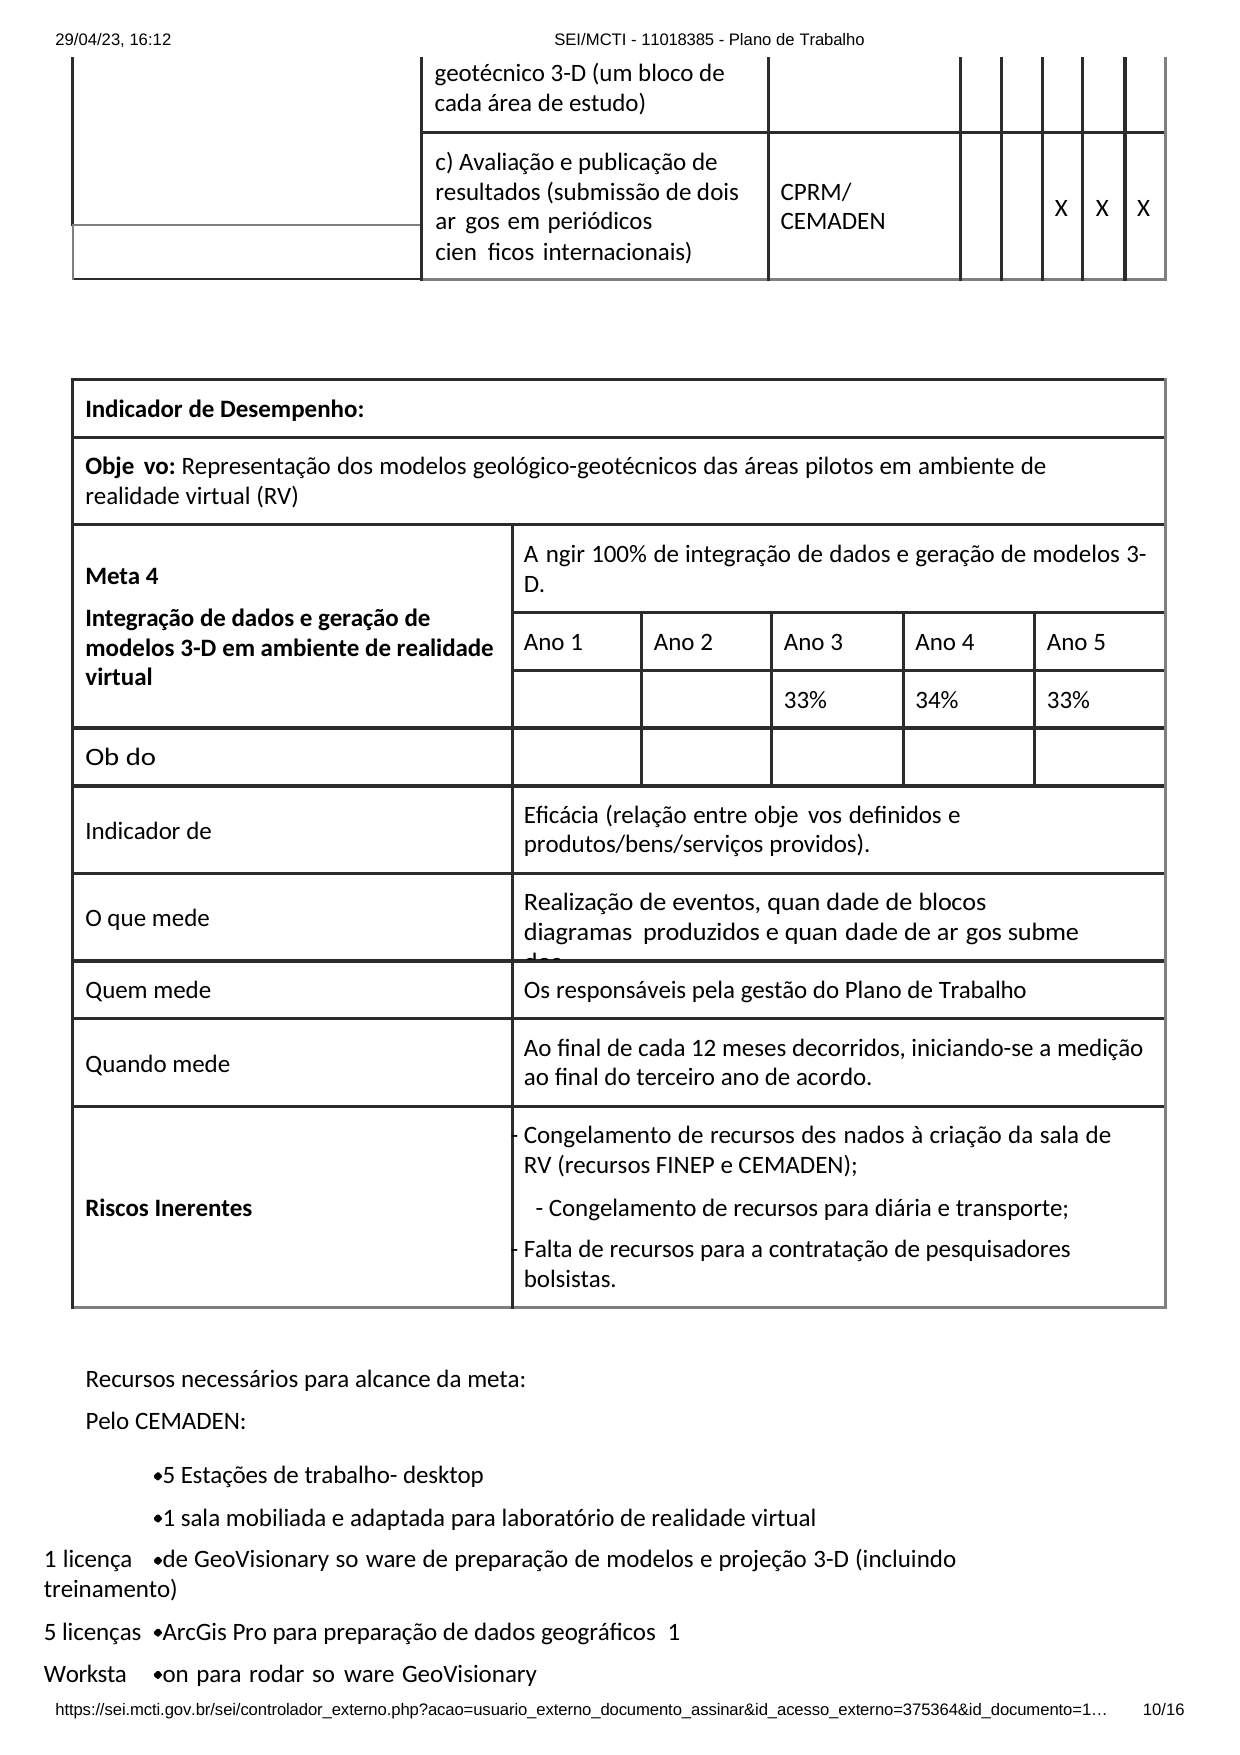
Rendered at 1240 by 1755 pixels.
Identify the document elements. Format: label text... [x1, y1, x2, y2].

table_cell [514, 672, 640, 726]
table_header geotécnico 3-D (um bloco de cada área de estudo) [423, 57, 767, 131]
table_header [1003, 57, 1041, 131]
table_cell Quem mede [74, 963, 511, 1017]
table_cell X [1084, 134, 1123, 278]
table_cell Congelamento de recursos des nados à criação da sala de RV (recursos FINEP e CEMADEN); Congelamento de recursos para diária e transporte; Falta de recursos para a contratação de pesquisadores bolsistas. [514, 1108, 1164, 1306]
table_cell Ob do [74, 730, 511, 784]
table_cell A ngir 100% de integração de dados e geração de modelos 3- D. [514, 526, 1164, 611]
table_cell Quando mede [74, 1020, 511, 1104]
table_header [770, 57, 959, 131]
table_cell 34% [905, 672, 1033, 726]
text Recursos necessários para alcance da meta: Pelo CEMADEN: [85, 1363, 535, 1436]
table_cell [1036, 730, 1164, 784]
table_cell Eﬁcácia (relação entre obje vos deﬁnidos e produtos/bens/serviços providos). [514, 788, 1164, 872]
table_cell Meta 4 Integração de dados e geração de modelos 3-D em ambiente de realidade virtual [74, 526, 511, 726]
table_cell O que mede [74, 875, 511, 959]
table_cell Ano 4 [905, 614, 1033, 669]
table_cell Ao ﬁnal de cada 12 meses decorridos, iniciando-se a medição ao ﬁnal do terceiro ano de acordo. [514, 1020, 1164, 1104]
table_header [74, 57, 420, 224]
table_cell Os responsáveis pela gestão do Plano de Trabalho [514, 963, 1164, 1017]
table_cell [773, 730, 902, 784]
table_cell [1003, 134, 1041, 278]
table_cell X [1044, 134, 1081, 278]
table_header [1084, 57, 1123, 131]
table_header [1044, 57, 1081, 131]
table_cell Ano 5 [1036, 614, 1164, 669]
table_cell 33% [1036, 672, 1164, 726]
table_cell Realização de eventos, quan dade de blocos diagramas produzidos e quan dade de ar gos subme dos [514, 875, 1164, 959]
text 1 licença de GeoVisionary so ware de preparação de modelos e projeção 3-D (incluindo treinamento) [44, 1544, 1087, 1603]
table_cell Ano 2 [643, 614, 770, 669]
table_cell 33% [773, 672, 902, 726]
text 5 licenças ArcGis Pro para preparação de dados geográﬁcos 1 Worksta on para rodar so ware GeoVisionary [44, 1616, 754, 1688]
table_cell Ano 1 [514, 614, 640, 669]
table_cell Obje vo: Representação dos modelos geológico-geotécnicos das áreas pilotos em ambiente de realidade virtual (RV) [74, 439, 1164, 523]
table_header [962, 57, 1000, 131]
table_cell [74, 226, 420, 278]
table_cell [643, 730, 770, 784]
table_cell [905, 730, 1033, 784]
table_cell Riscos Inerentes [74, 1108, 511, 1306]
text 1 sala mobiliada e adaptada para laboratório de realidade virtual [148, 1502, 1196, 1532]
text https://sei.mcti.gov.br/sei/controlador_externo.php?acao=usuario_externo_documento_assinar&id_acesso_externo=375364&id_documento=1… 10/16 [55, 1699, 1196, 1719]
table_cell Indicador de [74, 788, 511, 872]
table_cell [643, 672, 770, 726]
table_cell Ano 3 [773, 614, 902, 669]
table_cell [962, 134, 1000, 278]
table_cell X [1127, 134, 1164, 278]
table_header [1127, 57, 1164, 131]
table_header Indicador de Desempenho: [74, 381, 1164, 436]
table_cell c) Avaliação e publicação de resultados (submissão de dois ar gos em periódicos cien ﬁcos internacionais) [423, 134, 767, 278]
table_cell CPRM/ CEMADEN [770, 134, 959, 278]
text 5 Estações de trabalho- desktop [148, 1459, 1196, 1490]
table_cell [514, 730, 640, 784]
